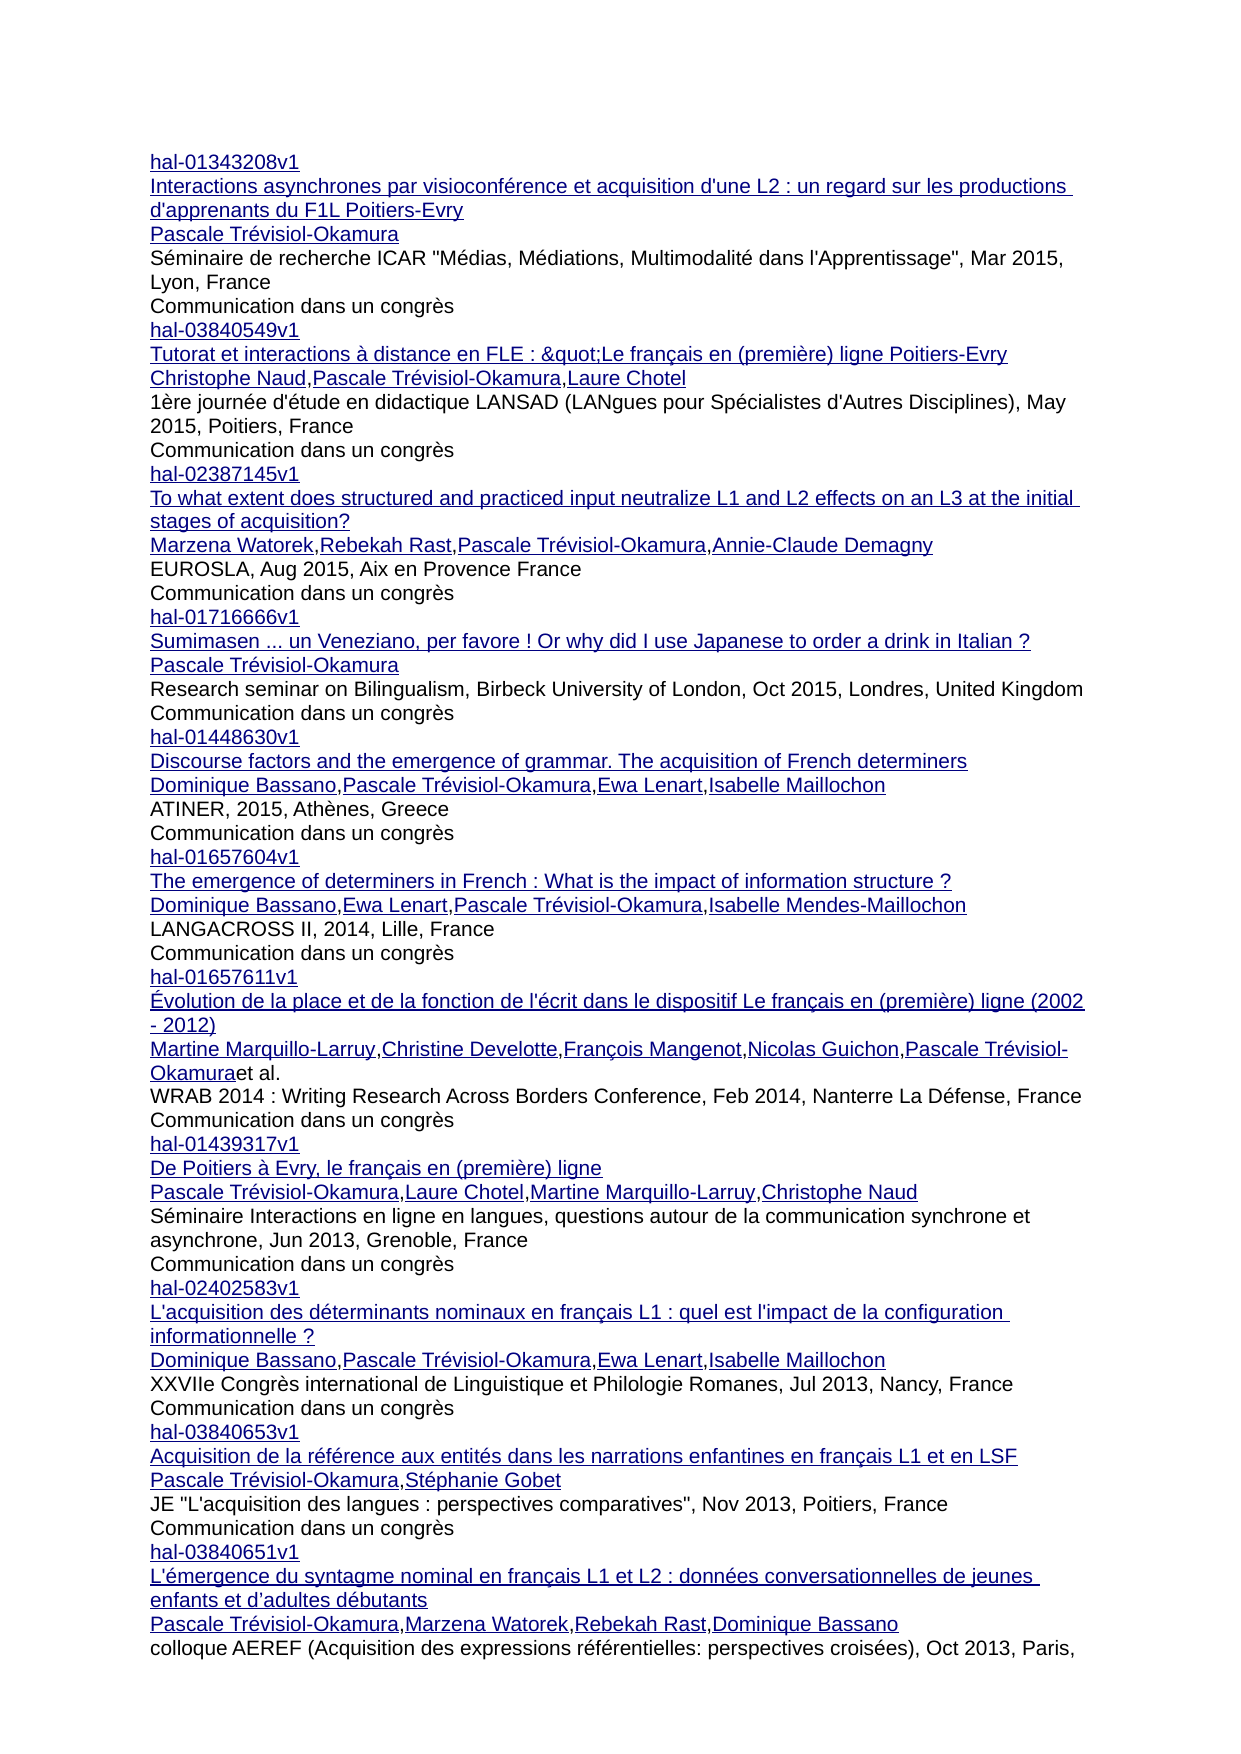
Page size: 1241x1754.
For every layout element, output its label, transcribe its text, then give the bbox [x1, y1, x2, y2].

table_cell Acquisition de la référence aux entités dans les narrations enfantines en français L1 et en LSF Pascale Trévisiol-Okamura,Stéphanie Gobet JE "L'acquisition des langues : perspectives comparatives", Nov 2013, Poitiers, France Communication dans un congrès hal-03840651v1 [150, 1444, 1090, 1563]
table_cell Sumimasen ... un Veneziano, per favore ! Or why did I use Japanese to order a drink in Italian ? Pascale Trévisiol-Okamura Research seminar on Bilingualism, Birbeck University of London, Oct 2015, Londres, United Kingdom Communication dans un congrès hal-01448630v1 [150, 629, 1090, 749]
table_cell The emergence of determiners in French : What is the impact of information structure ? Dominique Bassano,Ewa Lenart,Pascale Trévisiol-Okamura,Isabelle Mendes-Maillochon LANGACROSS II, 2014, Lille, France Communication dans un congrès hal-01657611v1 [150, 869, 1090, 988]
table_cell Discourse factors and the emergence of grammar. The acquisition of French determiners Dominique Bassano,Pascale Trévisiol-Okamura,Ewa Lenart,Isabelle Maillochon ATINER, 2015, Athènes, Greece Communication dans un congrès hal-01657604v1 [150, 749, 1090, 869]
table_cell To what extent does structured and practiced input neutralize L1 and L2 effects on an L3 at the initial stages of acquisition? Marzena Watorek,Rebekah Rast,Pascale Trévisiol-Okamura,Annie-Claude Demagny EUROSLA, Aug 2015, Aix en Provence France Communication dans un congrès hal-01716666v1 [150, 485, 1090, 629]
table_cell Tutorat et interactions à distance en FLE : &quot;Le français en (première) ligne Poitiers-Evry Christophe Naud,Pascale Trévisiol-Okamura,Laure Chotel 1ère journée d'étude en didactique LANSAD (LANgues pour Spécialistes d'Autres Disciplines), May 2015, Poitiers, France Communication dans un congrès hal-02387145v1 [150, 342, 1090, 485]
table_cell L'acquisition des déterminants nominaux en français L1 : quel est l'impact de la configuration informationnelle ? Dominique Bassano,Pascale Trévisiol-Okamura,Ewa Lenart,Isabelle Maillochon XXVIIe Congrès international de Linguistique et Philologie Romanes, Jul 2013, Nancy, France Communication dans un congrès hal-03840653v1 [150, 1300, 1090, 1444]
table_cell L'émergence du syntagme nominal en français L1 et L2 : données conversationnelles de jeunes enfants et d’adultes débutants Pascale Trévisiol-Okamura,Marzena Watorek,Rebekah Rast,Dominique Bassano colloque AEREF (Acquisition des expressions référentielles: perspectives croisées), Oct 2013, Paris, [150, 1564, 1090, 1659]
table_cell Interactions asynchrones par visioconférence et acquisition d'une L2 : un regard sur les productions d'apprenants du F1L Poitiers-Evry Pascale Trévisiol-Okamura Séminaire de recherche ICAR "Médias, Médiations, Multimodalité dans l'Apprentissage", Mar 2015, Lyon, France Communication dans un congrès hal-03840549v1 [150, 174, 1090, 342]
table_cell De Poitiers à Evry, le français en (première) ligne Pascale Trévisiol-Okamura,Laure Chotel,Martine Marquillo-Larruy,Christophe Naud Séminaire Interactions en ligne en langues, questions autour de la communication synchrone et asynchrone, Jun 2013, Grenoble, France Communication dans un congrès hal-02402583v1 [150, 1156, 1090, 1300]
table_cell hal-01343208v1 [150, 150, 1090, 174]
table_cell Évolution de la place et de la fonction de l'écrit dans le dispositif Le français en (première) ligne (2002 - 2012) Martine Marquillo-Larruy,Christine Develotte,François Mangenot,Nicolas Guichon,Pascale Trévisiol-Okamuraet al. WRAB 2014 : Writing Research Across Borders Conference, Feb 2014, Nanterre La Défense, France Communication dans un congrès hal-01439317v1 [150, 989, 1090, 1156]
